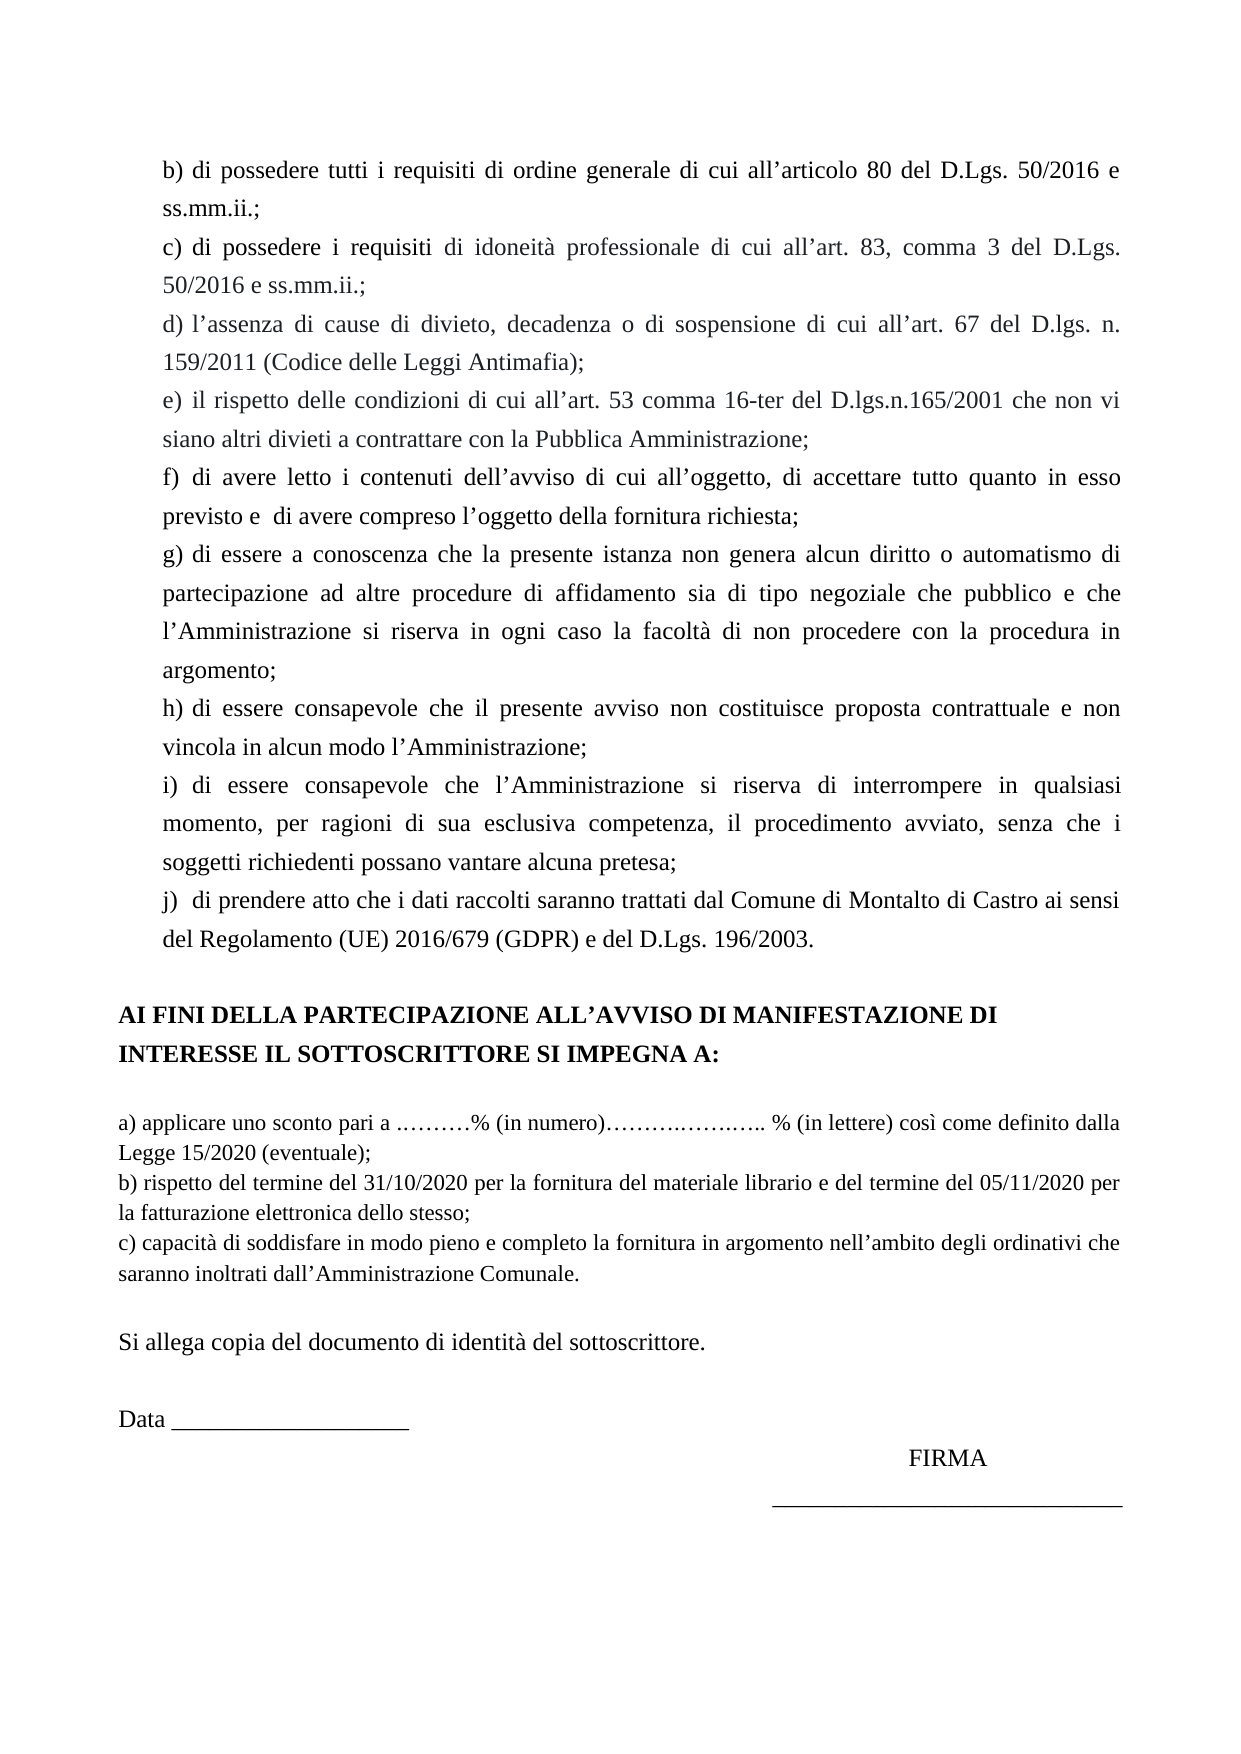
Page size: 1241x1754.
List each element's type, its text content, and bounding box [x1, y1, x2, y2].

text AI FINI DELLA PARTECIPAZIONE ALL’AVVISO DI MANIFESTAZIONE DI INTERESSE IL SOTTOSCRITTORE SI IMPEGNA A: [118, 993, 1122, 1070]
text Data ___________________ [118, 1397, 1122, 1435]
text Si allega copia del documento di identità del sottoscrittore. [118, 1320, 1122, 1358]
text FIRMA [118, 1435, 1122, 1474]
list di prendere atto che i dati raccolti saranno trattati dal Comune di Montalto di Castro ai sensi del Regolamento (UE) 2016/679 (GDPR) e del D.Lgs. 196/2003. [162, 878, 1122, 955]
list l’assenza di cause di divieto, decadenza o di sospensione di cui all’art. 67 del D.lgs. n. 159/2011 (Codice delle Leggi Antimafia); [162, 301, 1122, 378]
list di essere a conoscenza che la presente istanza non genera alcun diritto o automatismo di partecipazione ad altre procedure di affidamento sia di tipo negoziale che pubblico e che l’Amministrazione si riserva in ogni caso la facoltà di non procedere con la procedura in argomento; [162, 532, 1122, 686]
list di possedere i requisiti di idoneità professionale di cui all’art. 83, comma 3 del D.Lgs. 50/2016 e ss.mm.ii.; [162, 224, 1122, 301]
text ____________________________ [118, 1474, 1122, 1512]
list di essere consapevole che il presente avviso non costituisce proposta contrattuale e non vincola in alcun modo l’Amministrazione; [162, 686, 1122, 763]
text b) rispetto del termine del 31/10/2020 per la fornitura del materiale librario e del termine del 05/11/2020 per la fatturazione elettronica dello stesso; [118, 1169, 1122, 1226]
text a) applicare uno sconto pari a .………% (in numero)……….…….….. % (in lettere) così come definito dalla Legge 15/2020 (eventuale); [118, 1108, 1122, 1165]
list il rispetto delle condizioni di cui all’art. 53 comma 16-ter del D.lgs.n.165/2001 che non vi siano altri divieti a contrattare con la Pubblica Amministrazione; [162, 378, 1122, 455]
text c) capacità di soddisfare in modo pieno e completo la fornitura in argomento nell’ambito degli ordinativi che saranno inoltrati dall’Amministrazione Comunale. [118, 1229, 1122, 1286]
list di avere letto i contenuti dell’avviso di cui all’oggetto, di accettare tutto quanto in esso previsto e di avere compreso l’oggetto della fornitura richiesta; [162, 455, 1122, 532]
list di possedere tutti i requisiti di ordine generale di cui all’articolo 80 del D.Lgs. 50/2016 e ss.mm.ii.; [162, 148, 1122, 224]
list di essere consapevole che l’Amministrazione si riserva di interrompere in qualsiasi momento, per ragioni di sua esclusiva competenza, il procedimento avviato, senza che i soggetti richiedenti possano vantare alcuna pretesa; [162, 763, 1122, 878]
